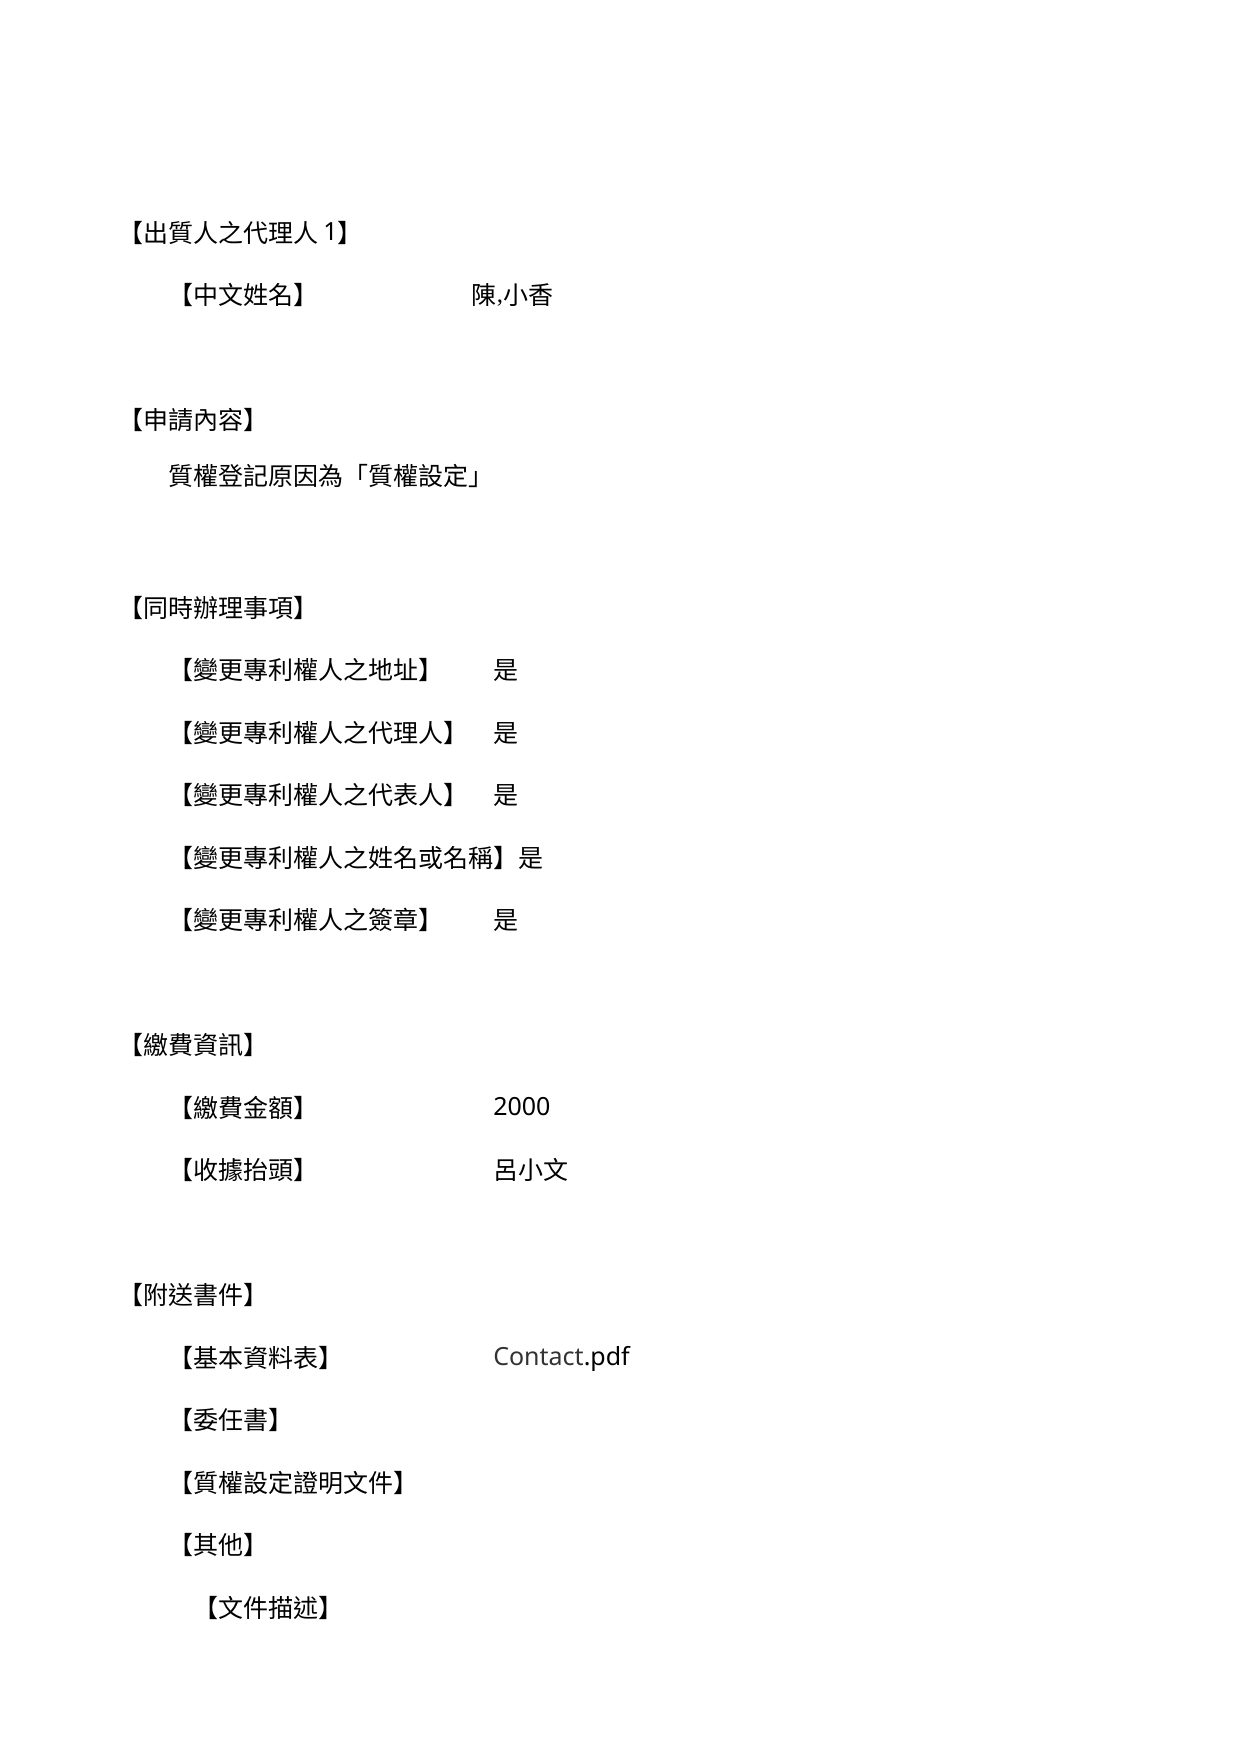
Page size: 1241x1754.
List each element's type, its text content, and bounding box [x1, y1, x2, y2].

text 【基本資料表】 Contact.pdf [118, 1314, 1122, 1377]
text 【繳費資訊】 [118, 1002, 1122, 1064]
text 【委任書】 [118, 1377, 1122, 1439]
text 【收據抬頭】 呂小文 [118, 1127, 1122, 1189]
text 【同時辦理事項】 [118, 564, 1122, 627]
text 【變更專利權人之代表人】 是 [118, 752, 1122, 814]
text 【變更專利權人之簽章】 是 [118, 877, 1122, 939]
text 質權登記原因為「質權設定」 [118, 458, 1122, 492]
text 【變更專利權人之代理人】 是 [118, 689, 1122, 752]
text 【文件描述】 [118, 1564, 1122, 1627]
text 【中文姓名】 陳,小香 [118, 252, 1122, 314]
text 【繳費金額】 2000 [118, 1064, 1122, 1127]
text 【申請內容】 [118, 377, 1122, 439]
text 【質權設定證明文件】 [118, 1439, 1122, 1502]
text 【其他】 [118, 1502, 1122, 1564]
text 【出質人之代理人1】 [118, 189, 1122, 252]
text 【變更專利權人之姓名或名稱】是 [118, 814, 1122, 877]
text 【附送書件】 [118, 1252, 1122, 1314]
text 【變更專利權人之地址】 是 [118, 627, 1122, 689]
